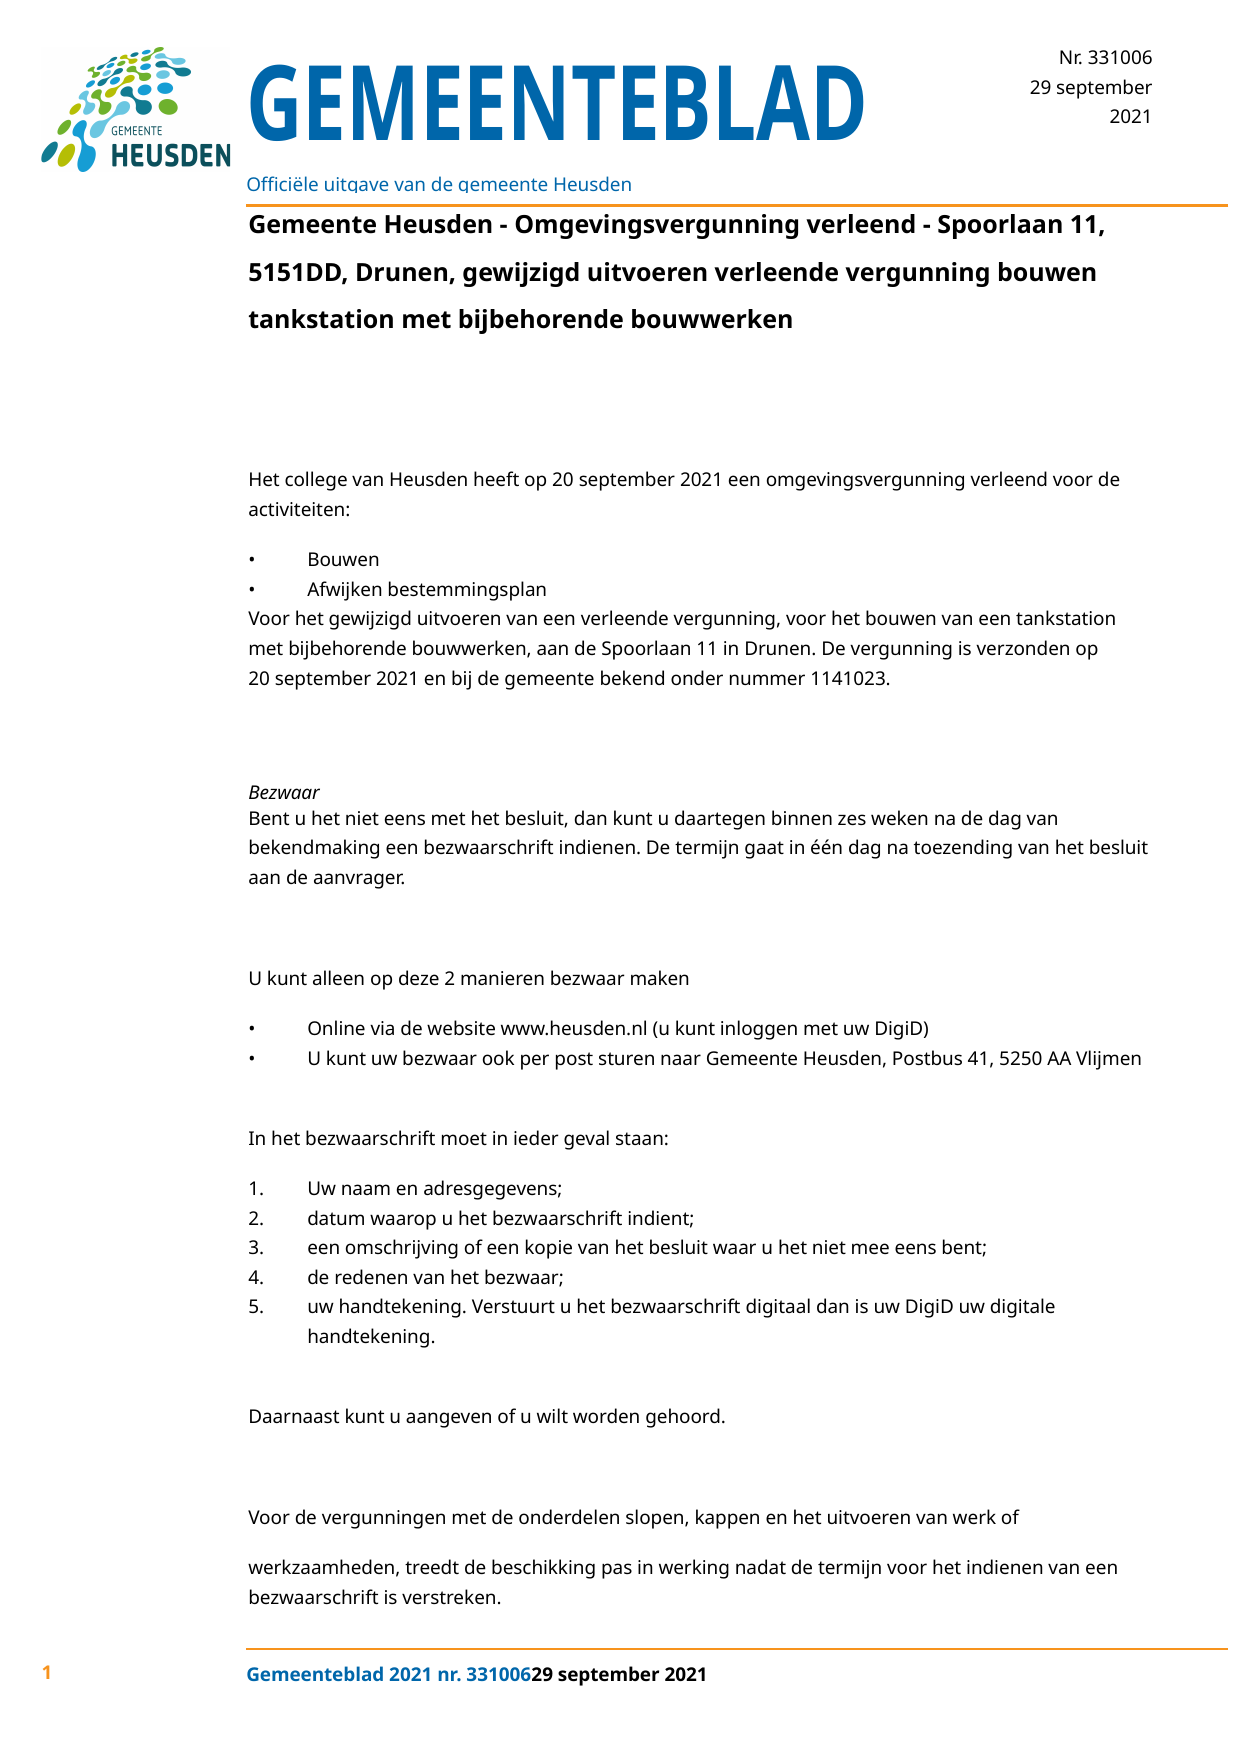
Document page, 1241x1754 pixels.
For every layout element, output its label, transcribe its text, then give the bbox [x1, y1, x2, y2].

text Daarnaast kunt u aangeven of u wilt worden gehoord. [248, 1403, 1152, 1429]
list Afwijken bestemmingsplan [248, 576, 1152, 602]
list uw handtekening. Verstuurt u het bezwaarschrift digitaal dan is uw DigiD uw digitale handtekening. [248, 1293, 1152, 1349]
list datum waarop u het bezwaarschrift indient; [248, 1205, 1152, 1231]
list Uw naam en adresgegevens; [248, 1175, 1152, 1201]
list Bouwen [248, 546, 1152, 572]
text Gemeente Heusden - Omgevingsvergunning verleend - Spoorlaan 11, 5151DD, Drunen, gewijzigd uitvoeren verleende vergunning bouwen tankstation met bijbehorende bouwwerken [248, 207, 1152, 336]
text In het bezwaarschrift moet in ieder geval staan: [248, 1125, 1152, 1151]
picture [41, 47, 231, 172]
list een omschrijving of een kopie van het besluit waar u het niet mee eens bent; [248, 1234, 1152, 1260]
text Het college van Heusden heeft op 20 september 2021 een omgevingsvergunning verleend voor de activiteiten: [248, 466, 1152, 522]
list U kunt uw bezwaar ook per post sturen naar Gemeente Heusden, Postbus 41, 5250 AA Vlijmen [248, 1045, 1152, 1071]
text werkzaamheden, treedt de beschikking pas in werking nadat de termijn voor het indienen van een bezwaarschrift is verstreken. [248, 1554, 1152, 1610]
text Voor de vergunningen met de onderdelen slopen, kappen en het uitvoeren van werk of [248, 1504, 1152, 1530]
text Bezwaar [248, 779, 1152, 805]
list de redenen van het bezwaar; [248, 1264, 1152, 1290]
list Online via de website www.heusden.nl (u kunt inloggen met uw DigiD) [248, 1015, 1152, 1041]
text U kunt alleen op deze 2 manieren bezwaar maken [248, 965, 1152, 991]
text Bent u het niet eens met het besluit, dan kunt u daartegen binnen zes weken na de dag van bekendmaking een bezwaarschrift indienen. De termijn gaat in één dag na toezending van het besluit aan de aanvrager. [248, 805, 1152, 890]
text Voor het gewijzigd uitvoeren van een verleende vergunning, voor het bouwen van een tankstation met bijbehorende bouwwerken, aan de Spoorlaan 11 in Drunen. De vergunning is verzonden op 20 september 2021 en bij de gemeente bekend onder nummer 1141023. [248, 606, 1152, 690]
